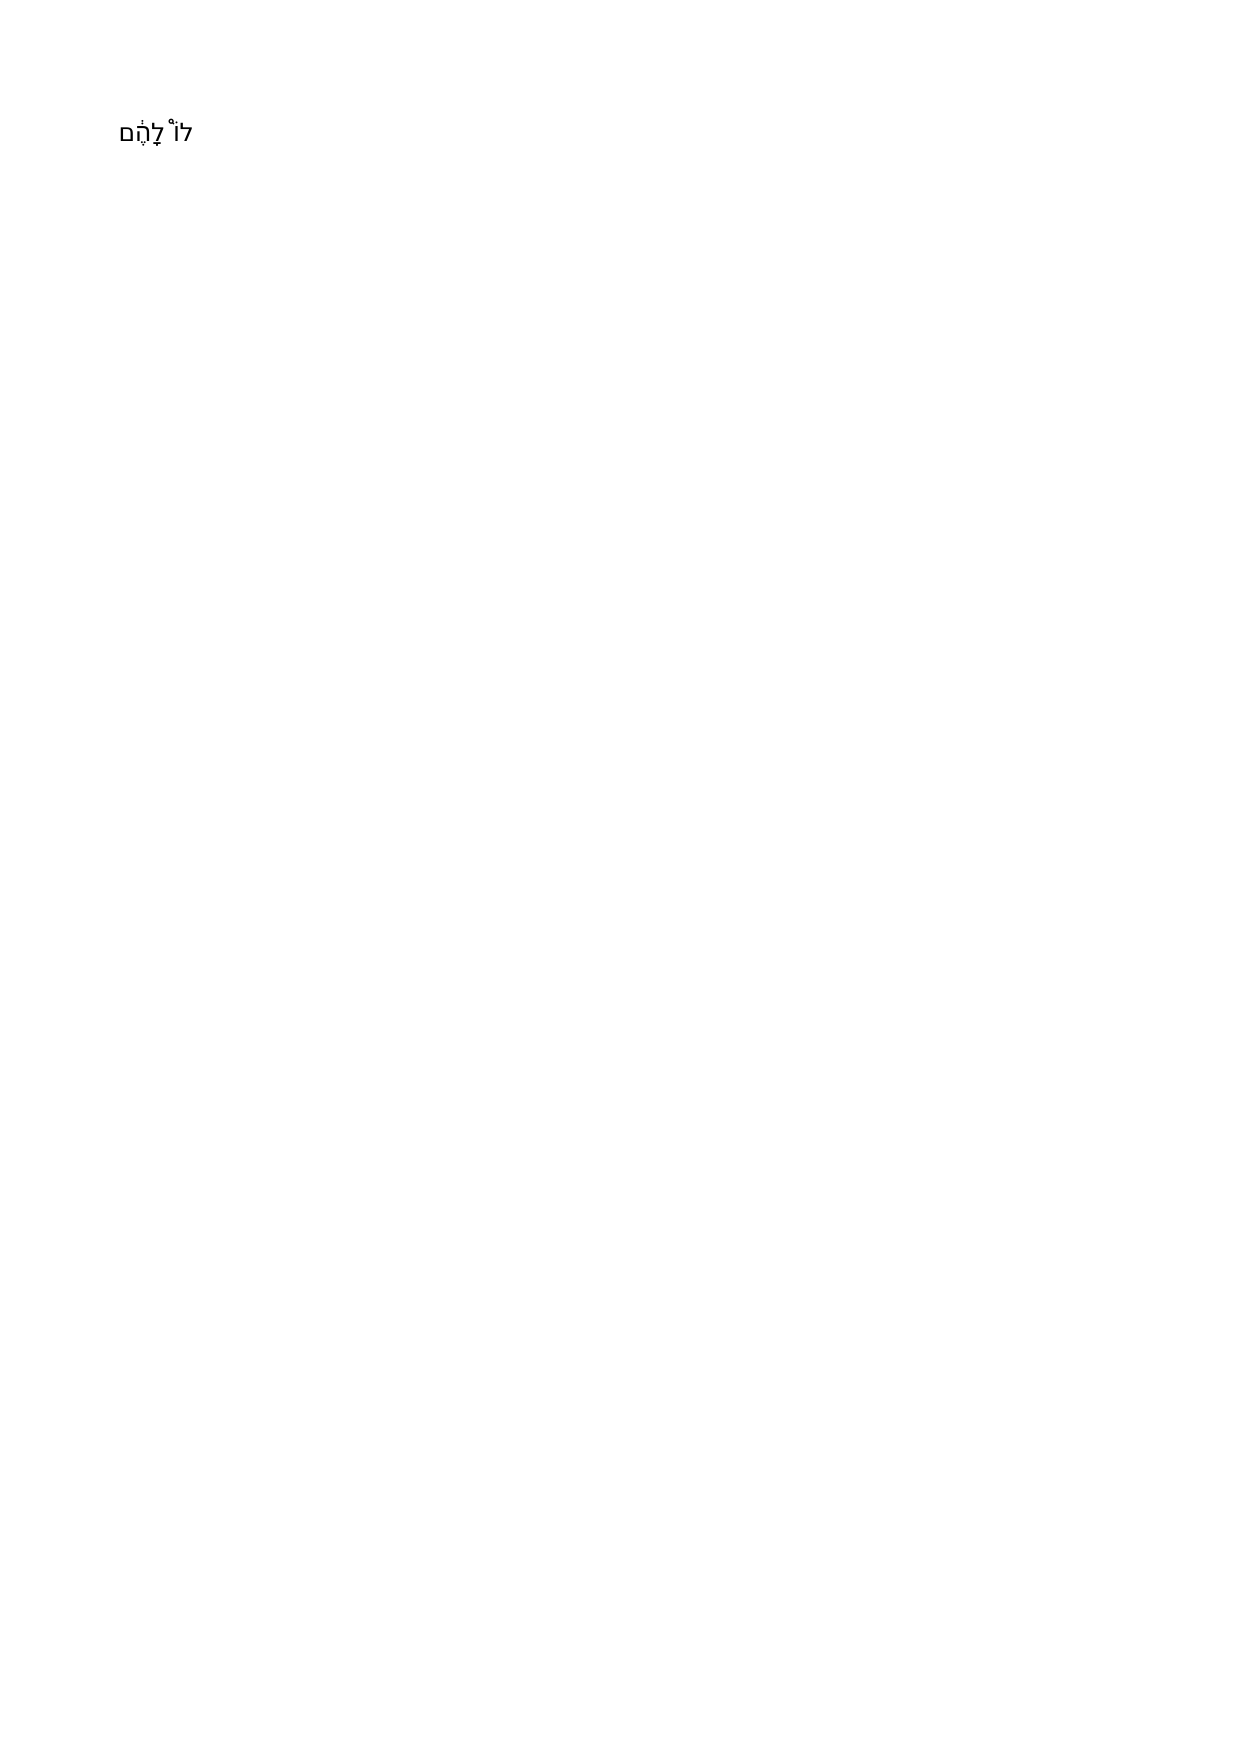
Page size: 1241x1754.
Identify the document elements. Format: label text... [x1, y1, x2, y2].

text לוֹ֩ לָהֶ֔ם [118, 118, 1122, 147]
